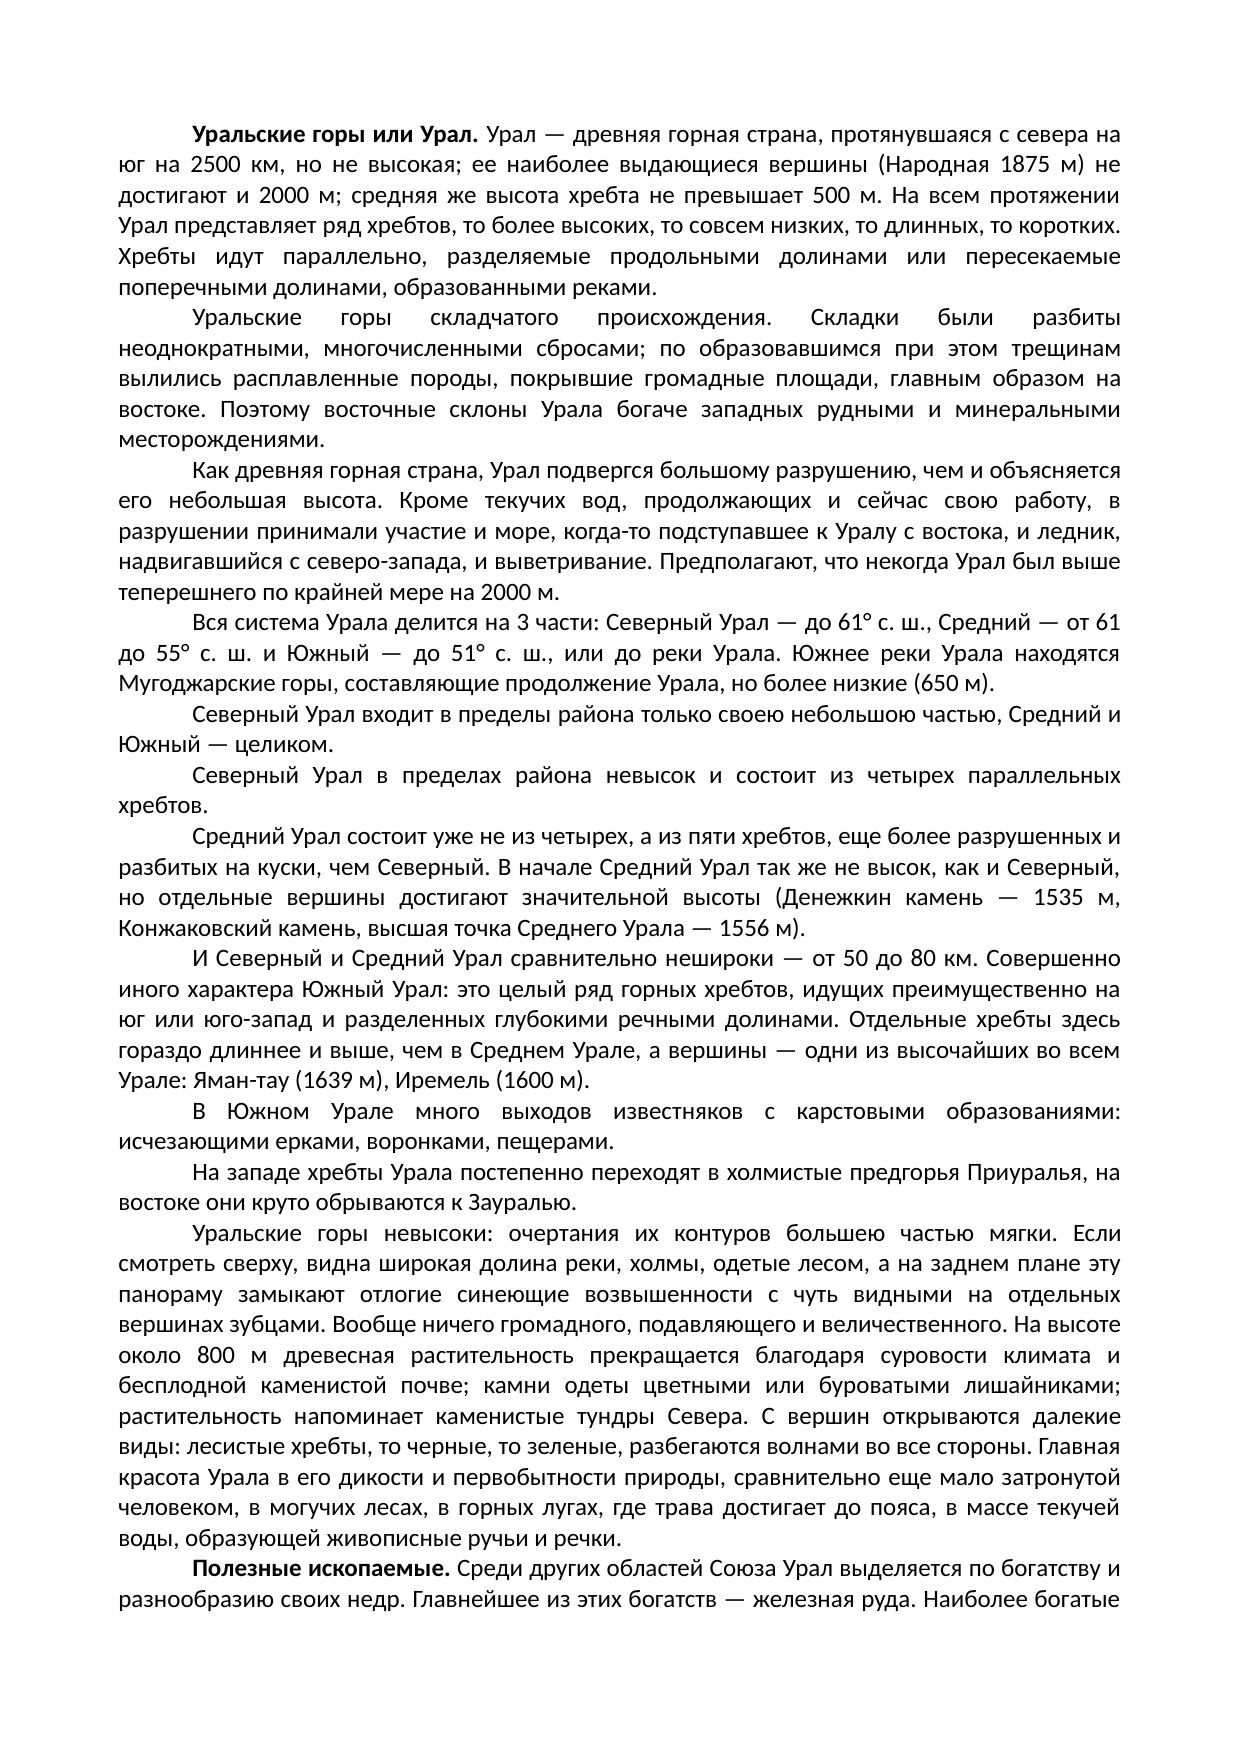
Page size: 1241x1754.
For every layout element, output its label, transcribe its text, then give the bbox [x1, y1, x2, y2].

text Уральские горы складчатого происхождения. Складки были разбиты неоднократными, многочисленными сбросами; по образовавшимся при этом трещинам вылились расплавленные породы, покрывшие громадные площади, главным образом на востоке. Поэтому восточные склоны Урала богаче западных рудными и минеральными месторождениями. [118, 301, 1122, 454]
text Средний Урал состоит уже не из четырех, а из пяти хребтов, еще более разрушенных и разбитых на куски, чем Северный. В начале Средний Урал так же не высок, как и Северный, но отдельные вершины достигают значительной высоты (Денежкин камень — 1535 м, Конжаковский камень, высшая точка Среднего Урала — 1556 м). [118, 820, 1122, 942]
text Уральские горы невысоки: очертания их контуров большею частью мягки. Если смотреть сверху, видна широкая долина реки, холмы, одетые лесом, а на заднем плане эту панораму замыкают отлогие синеющие возвышенности с чуть видными на отдельных вершинах зубцами. Вообще ничего громадного, подавляющего и величественного. На высоте около 800 м древесная растительность прекращается благодаря суровости климата и бесплодной каменистой почве; камни одеты цветными или буроватыми лишайниками; растительность напоминает каменистые тундры Севера. С вершин открываются далекие виды: лесистые хребты, то черные, то зеленые, разбегаются волнами во все стороны. Главная красота Урала в его дикости и первобытности природы, сравнительно еще мало затронутой человеком, в могучих лесах, в горных лугах, где трава достигает до пояса, в массе текучей воды, образующей живописные ручьи и речки. [118, 1217, 1122, 1553]
text Северный Урал в пределах района невысок и состоит из четырех параллельных хребтов. [118, 759, 1122, 820]
text В Южном Урале много выходов известняков с карстовыми образованиями: исчезающими ерками, воронками, пещерами. [118, 1095, 1122, 1156]
text И Северный и Средний Урал сравнительно нешироки — от 50 до 80 км. Совершенно иного характера Южный Урал: это целый ряд горных хребтов, идущих преимущественно на юг или юго-запад и разделенных глубокими речными долинами. Отдельные хребты здесь гораздо длиннее и выше, чем в Среднем Урале, а вершины — одни из высочайших во всем Урале: Яман-тау (1639 м), Иремель (1600 м). [118, 942, 1122, 1095]
text Уральские горы или Урал. Урал — древняя горная страна, протянувшаяся с севера на юг на 2500 км, но не высокая; ее наиболее выдающиеся вершины (Народная 1875 м) не достигают и 2000 м; средняя же высота хребта не превышает 500 м. На всем протяжении Урал представляет ряд хребтов, то более высоких, то совсем низких, то длинных, то коротких. Хребты идут параллельно, разделяемые продольными долинами или пересекаемые поперечными долинами, образованными реками. [118, 118, 1122, 301]
text Полезные ископаемые. Среди других областей Союза Урал выделяется по богатству и разнообразию своих недр. Главнейшее из этих богатств — железная руда. Наиболее богатые [118, 1553, 1122, 1614]
text Северный Урал входит в пределы района только своею небольшою частью, Средний и Южный — целиком. [118, 698, 1122, 759]
text На западе хребты Урала постепенно переходят в холмистые предгорья Приуралья, на востоке они круто обрываются к Зауралью. [118, 1156, 1122, 1217]
text Как древняя горная страна, Урал подвергся большому разрушению, чем и объясняется его небольшая высота. Кроме текучих вод, продолжающих и сейчас свою работу, в разрушении принимали участие и море, когда-то подступавшее к Уралу с востока, и ледник, надвигавшийся с северо-запада, и выветривание. Предполагают, что некогда Урал был выше теперешнего по крайней мере на 2000 м. [118, 454, 1122, 606]
text Вся система Урала делится на 3 части: Северный Урал — до 61° с. ш., Средний — от 61 до 55° с. ш. и Южный — до 51° с. ш., или до реки Урала. Южнее реки Урала находятся Мугоджарские горы, составляющие продолжение Урала, но более низкие (650 м). [118, 606, 1122, 698]
